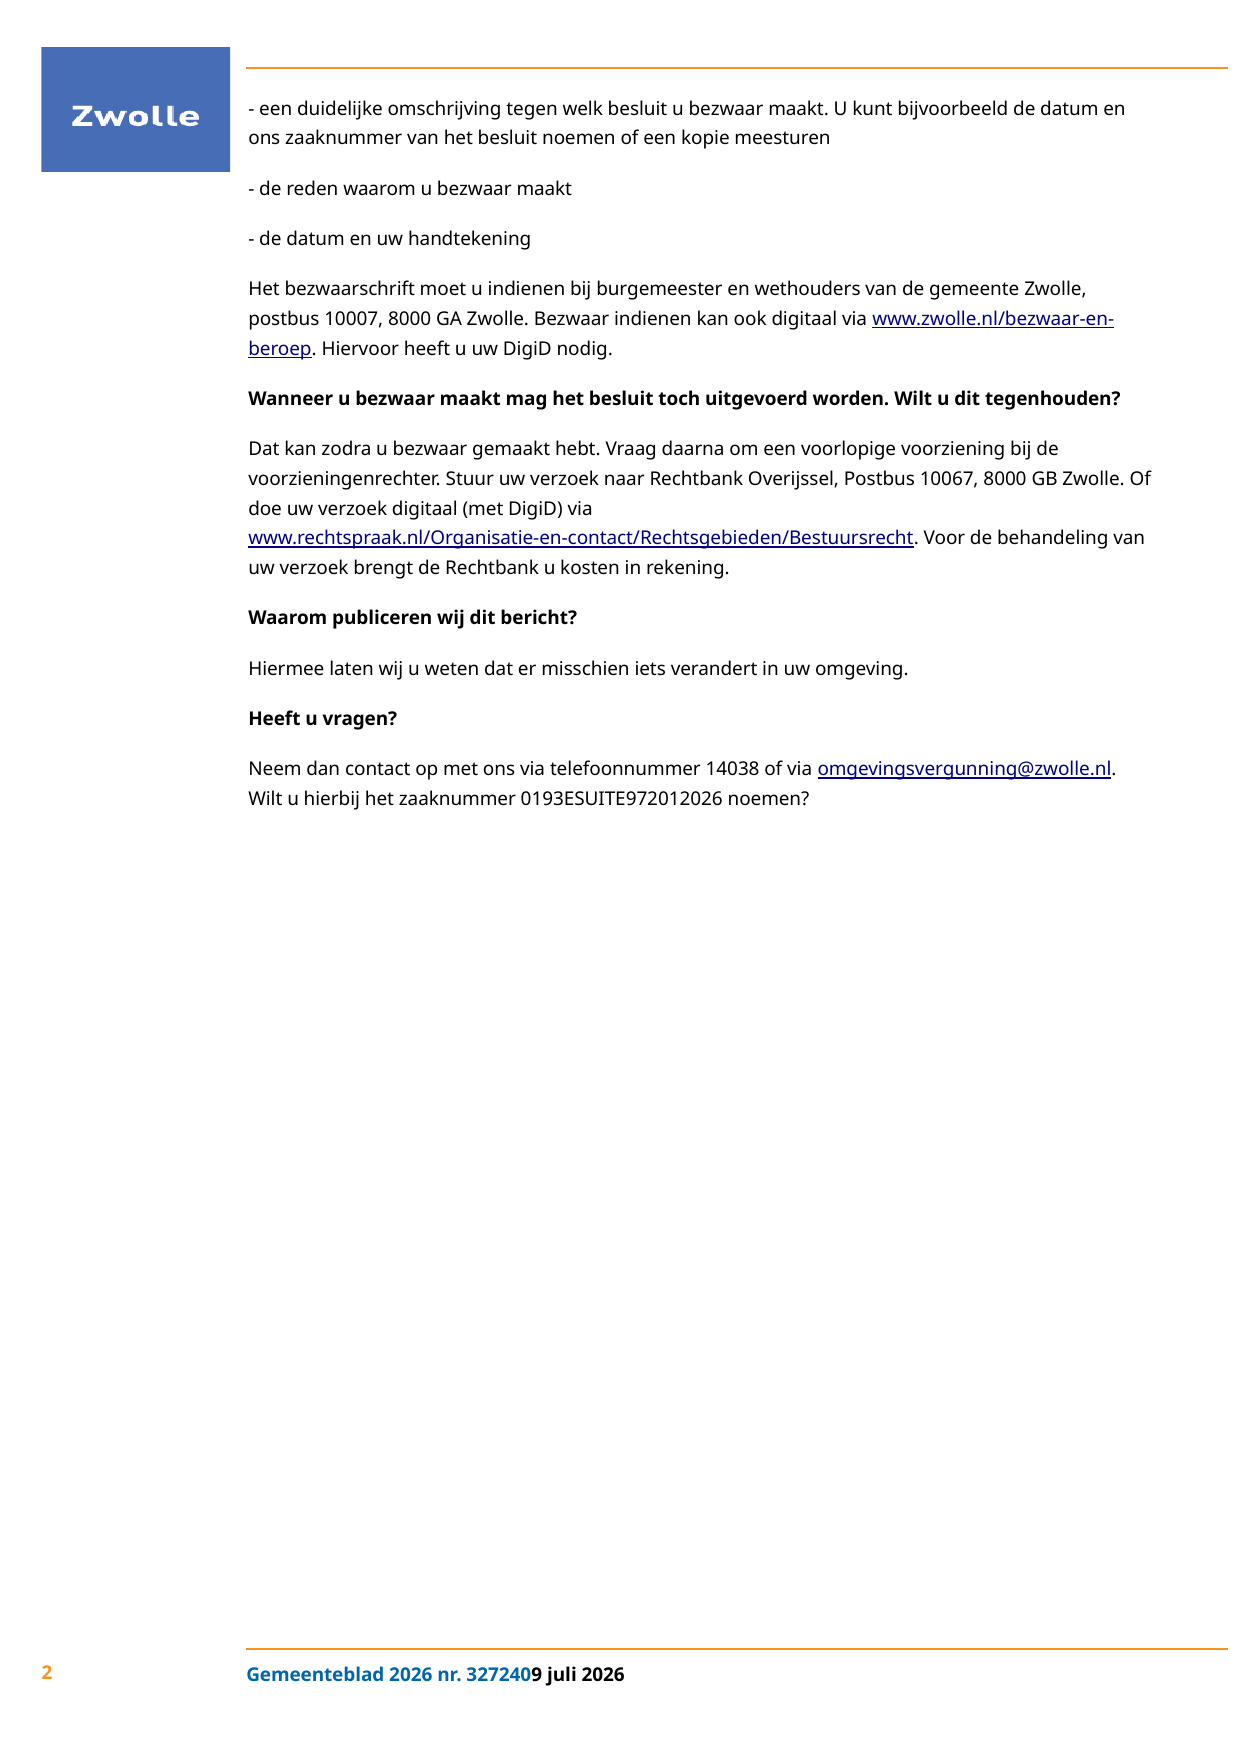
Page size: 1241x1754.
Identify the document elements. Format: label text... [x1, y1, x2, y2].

text Het bezwaarschrift moet u indienen bij burgemeester en wethouders van de gemeente Zwolle, postbus 10007, 8000 GA Zwolle. Bezwaar indienen kan ook digitaal via www.zwolle.nl/bezwaar-en-beroep. Hiervoor heeft u uw DigiD nodig. [248, 276, 1152, 361]
text Wanneer u bezwaar maakt mag het besluit toch uitgevoerd worden. Wilt u dit tegenhouden? [248, 385, 1152, 411]
text - de datum en uw handtekening [248, 225, 1152, 251]
text Hiermee laten wij u weten dat er misschien iets verandert in uw omgeving. [248, 655, 1152, 681]
text Heeft u vragen? [248, 705, 1152, 731]
text - een duidelijke omschrijving tegen welk besluit u bezwaar maakt. U kunt bijvoorbeeld de datum en ons zaaknummer van het besluit noemen of een kopie meesturen [248, 95, 1152, 150]
text Dat kan zodra u bezwaar gemaakt hebt. Vraag daarna om een voorlopige voorziening bij de voorzieningenrechter. Stuur uw verzoek naar Rechtbank Overijssel, Postbus 10067, 8000 GB Zwolle. Of doe uw verzoek digitaal (met DigiD) via www.rechtspraak.nl/Organisatie-en-contact/Rechtsgebieden/Bestuursrecht. Voor de behandeling van uw verzoek brengt de Rechtbank u kosten in rekening. [248, 436, 1152, 580]
text Waarom publiceren wij dit bericht? [248, 604, 1152, 630]
text Neem dan contact op met ons via telefoonnummer 14038 of via omgevingsvergunning@zwolle.nl. Wilt u hierbij het zaaknummer 0193ESUITE972012026 noemen? [248, 756, 1152, 811]
picture [41, 47, 231, 172]
text - de reden waarom u bezwaar maakt [248, 175, 1152, 201]
